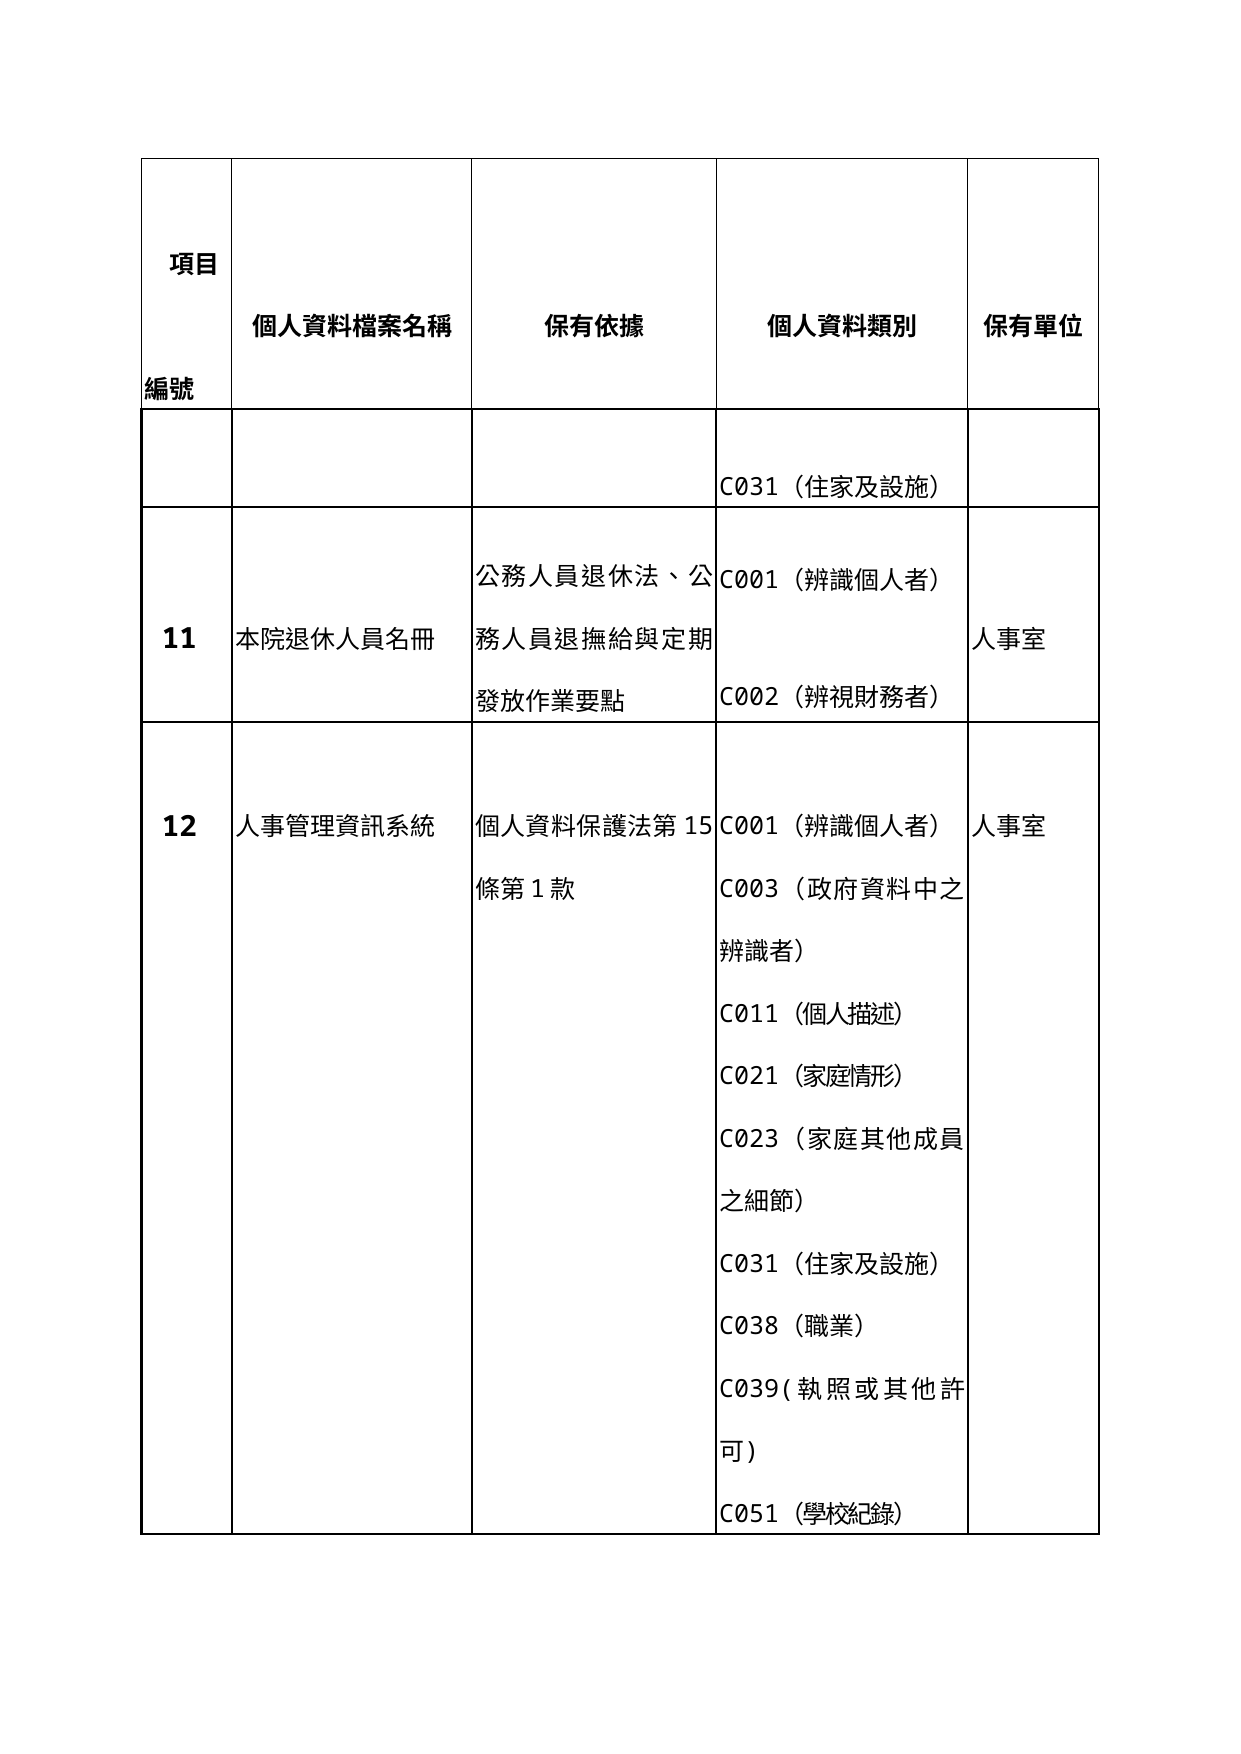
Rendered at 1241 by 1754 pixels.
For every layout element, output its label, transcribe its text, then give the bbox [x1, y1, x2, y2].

table_cell 人事室 [969, 723, 1098, 1533]
table_cell [473, 410, 715, 506]
table_cell 人事室 [969, 508, 1098, 721]
table_cell [143, 410, 231, 506]
table_cell C001（辨識個人者） C002（辨視財務者） [717, 508, 967, 721]
table_cell C031（住家及設施） [717, 410, 967, 506]
table_cell 個人資料保護法第15條第1款 [473, 723, 715, 1533]
table_cell 公務人員退休法、公務人員退撫給與定期發放作業要點 [473, 508, 715, 721]
table_cell 本院退休人員名冊 [233, 508, 471, 721]
table_cell [143, 508, 231, 721]
table_header 項目 編號 [142, 159, 231, 408]
table_header 個人資料檔案名稱 [232, 159, 471, 408]
table_cell 人事管理資訊系統 [233, 723, 471, 1533]
table_header 保有依據 [472, 159, 716, 408]
table_header 個人資料類別 [717, 159, 967, 408]
table_cell C001（辨識個人者） C003（政府資料中之辨識者） C011（個人描述） C021（家庭情形） C023（家庭其他成員之細節） C031（住家及設施） C038（職業） C039(執照或其他許可) C051（學校紀錄） [717, 723, 967, 1533]
table_cell [233, 410, 471, 506]
table_cell [969, 410, 1098, 506]
table_header 保有單位 [968, 159, 1098, 408]
table_cell [143, 723, 231, 1533]
